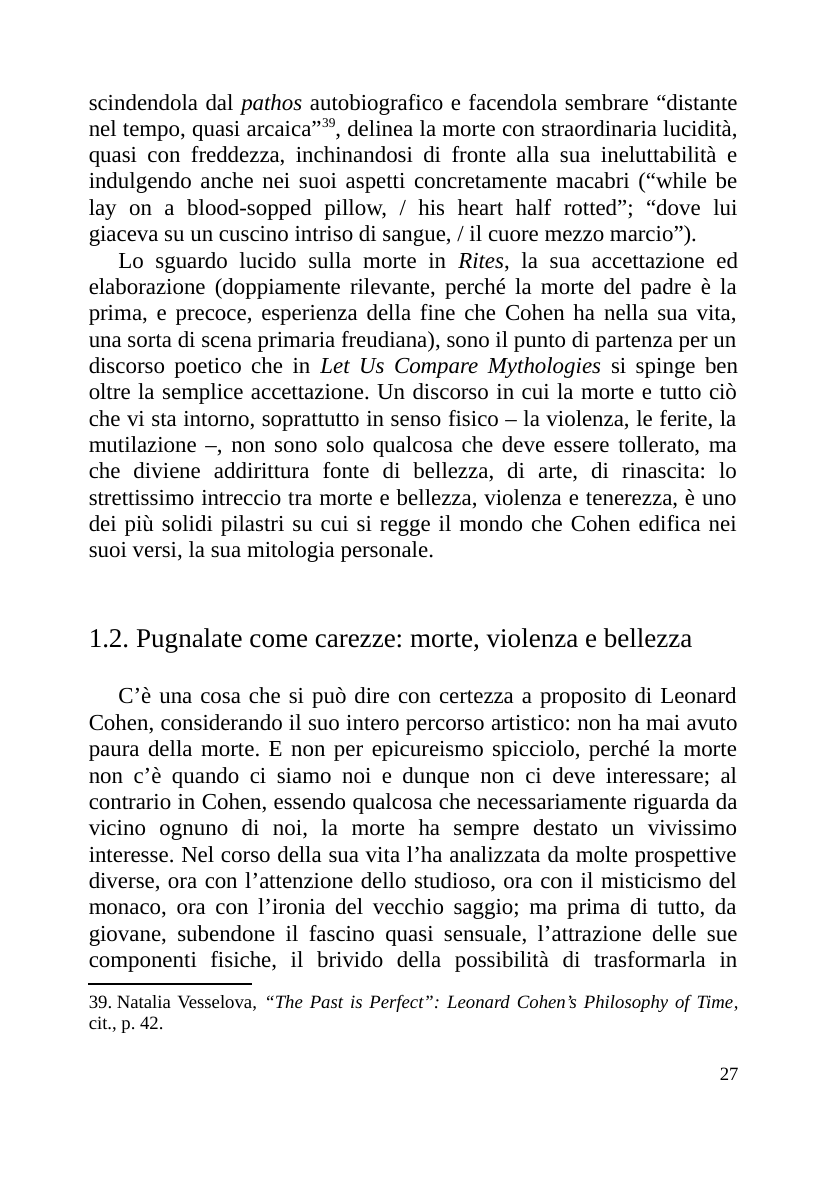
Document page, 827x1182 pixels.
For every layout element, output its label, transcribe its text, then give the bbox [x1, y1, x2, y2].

text scindendola dal pathos autobiografico e facendola sembrare “distante nel tempo, quasi arcaica”, delinea la morte con straordinaria lucidità, quasi con freddezza, inchinandosi di fronte alla sua ineluttabilità e indulgendo anche nei suoi aspetti concretamente macabri (“while be lay on a blood-sopped pillow, / his heart half rotted”; “dove lui giaceva su un cuscino intriso di sangue, / il cuore mezzo marcio”). [88, 88, 738, 247]
text 1.2. Pugnalate come carezze: morte, violenza e bellezza [88, 622, 738, 653]
text C’è una cosa che si può dire con certezza a proposito di Leonard Cohen, considerando il suo intero percorso artistico: non ha mai avuto paura della morte. E non per epicureismo spicciolo, perché la morte non c’è quando ci siamo noi e dunque non ci deve interessare; al contrario in Cohen, essendo qualcosa che necessariamente riguarda da vicino ognuno di noi, la morte ha sempre destato un vivissimo interesse. Nel corso della sua vita l’ha analizzata da molte prospettive diverse, ora con l’attenzione dello studioso, ora con il misticismo del monaco, ora con l’ironia del vecchio saggio; ma prima di tutto, da giovane, subendone il fascino quasi sensuale, l’attrazione delle sue componenti fisiche, il brivido della possibilità di trasformarla in [88, 683, 738, 972]
text Lo sguardo lucido sulla morte in Rites, la sua accettazione ed elaborazione (doppiamente rilevante, perché la morte del padre è la prima, e precoce, esperienza della fine che Cohen ha nella sua vita, una sorta di scena primaria freudiana), sono il punto di partenza per un discorso poetico che in Let Us Compare Mythologies si spinge ben oltre la semplice accettazione. Un discorso in cui la morte e tutto ciò che vi sta intorno, soprattutto in senso fisico – la violenza, le ferite, la mutilazione –, non sono solo qualcosa che deve essere tollerato, ma che diviene addirittura fonte di bellezza, di arte, di rinascita: lo strettissimo intreccio tra morte e bellezza, violenza e tenerezza, è uno dei più solidi pilastri su cui si regge il mondo che Cohen edifica nei suoi versi, la sua mitologia personale. [88, 247, 738, 563]
text Natalia Vesselova, “The Past is Perfect”: Leonard Cohen’s Philosophy of Time, cit., p. 42. [88, 991, 738, 1034]
